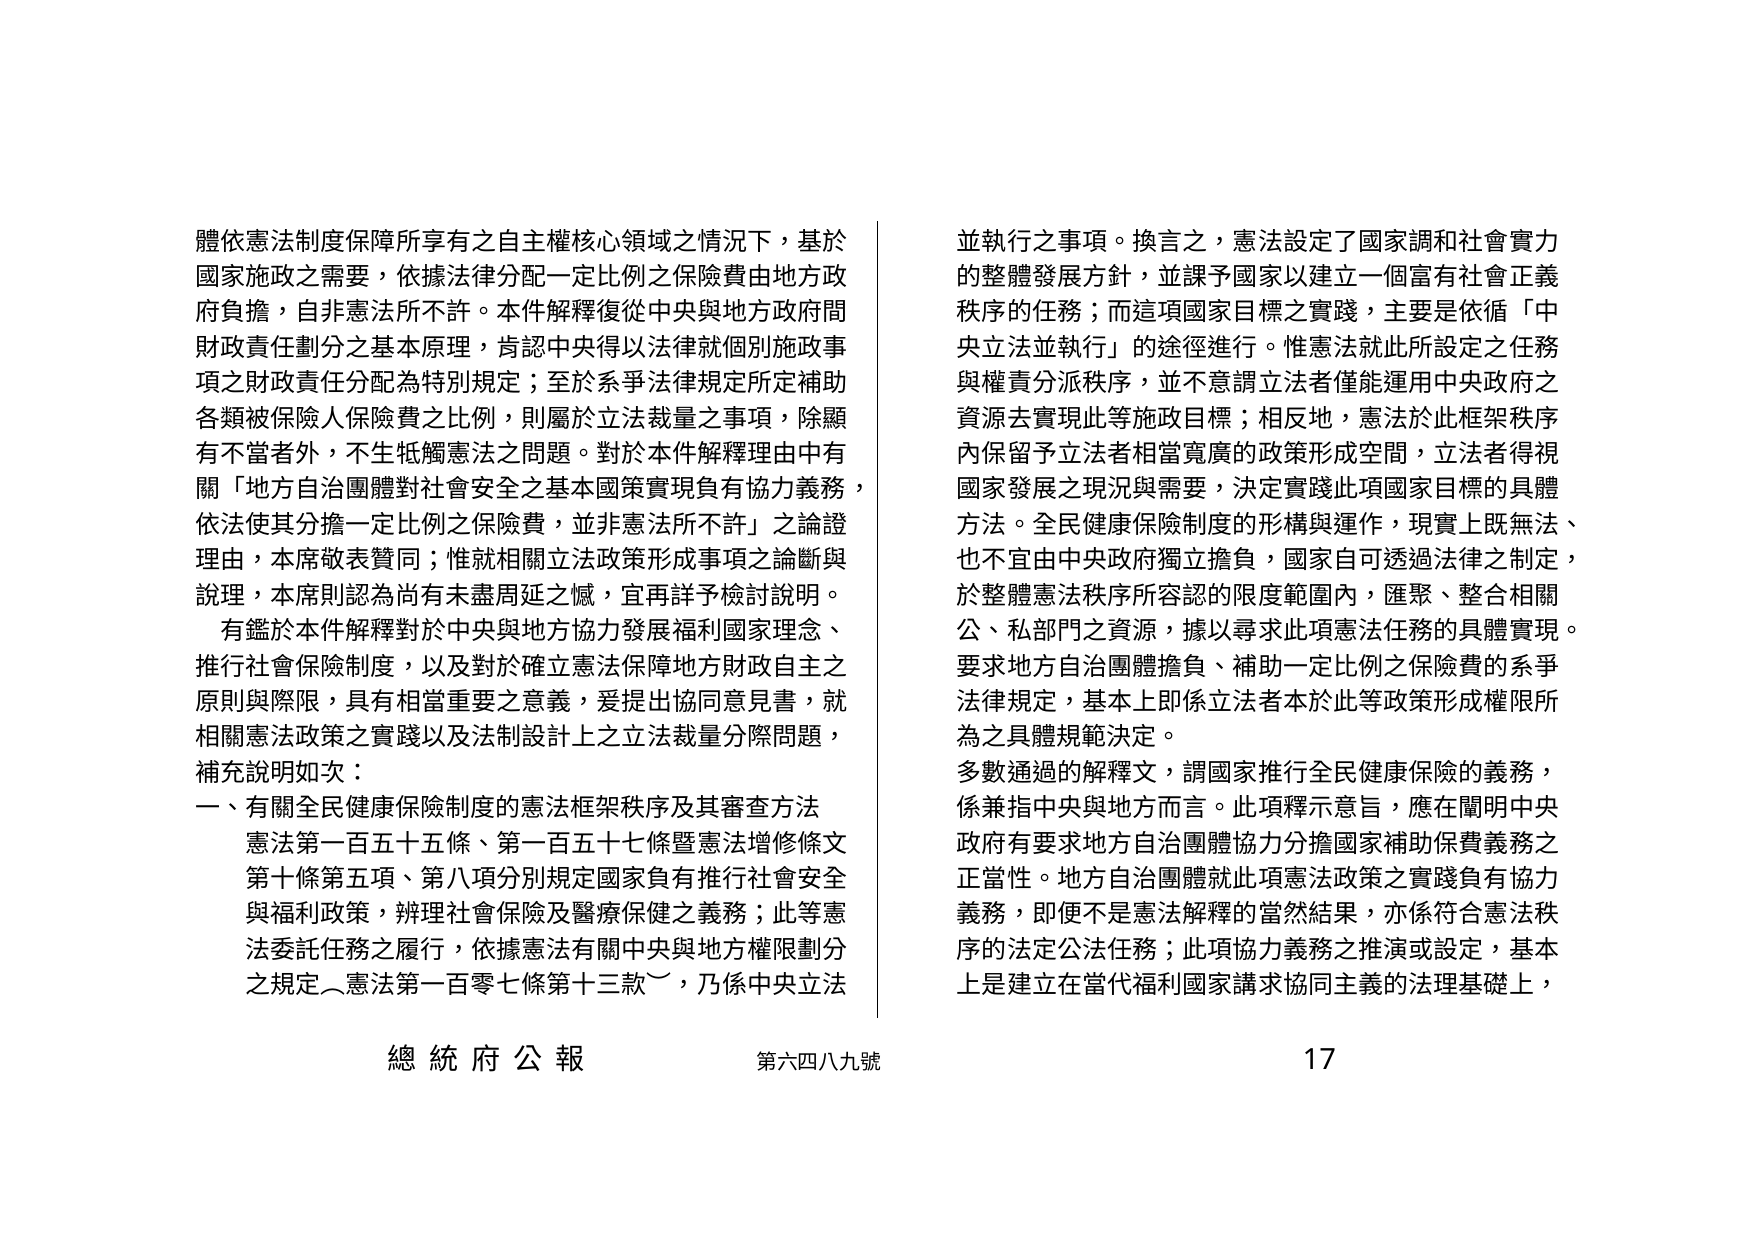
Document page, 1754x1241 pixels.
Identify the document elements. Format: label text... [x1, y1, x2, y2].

text 有鑑於本件解釋對於中央與地方協力發展福利國家理念、推行社會保險制度，以及對於確立憲法保障地方財政自主之原則與際限，具有相當重要之意義，爰提出協同意見書，就相關憲法政策之實踐以及法制設計上之立法裁量分際問題，補充說明如次： [195, 611, 847, 788]
text 本號解釋主要係在檢討全民健康保險法第二十七條第一款第一、二目及第二、三、五款關於一定比例保險費由直轄市政府補助之規定，與憲法保障地方自治團體之自主財政權及財政支出劃分之基本原理是否相符等課題。多數通過之解釋意旨，認為全民健康保險法之施行，係中央立法並執行之事項，有關推行全民健康保險制度之行政費用，固應由中央政府負擔；惟社會保險制度之推行乃涉及整體國家發展之憲法政策，地方政府就此亦有協同之義務。準此，在不侵及地方自治團體依憲法制度保障所享有之自主權核心領域之情況下，基於國家施政之需要，依據法律分配一定比例之保險費由地方政府負擔，自非憲法所不許。本件解釋復從中央與地方政府間財政責任劃分之基本原理，肯認中央得以法律就個別施政事項之財政責任分配為特別規定；至於系爭法律規定所定補助各類被保險人保險費之比例，則屬於立法裁量之事項，除顯有不當者外，不生牴觸憲法之問題。對於本件解釋理由中有關「地方自治團體對社會安全之基本國策實現負有協力義務，依法使其分擔一定比例之保險費，並非憲法所不許」之論證理由，本席敬表贊同；惟就相關立法政策形成事項之論斷與說理，本席則認為尚有未盡周延之憾，宜再詳予檢討說明。 [195, 222, 847, 611]
text 一、有關全民健康保險制度的憲法框架秩序及其審查方法 [195, 788, 847, 824]
text 憲法第一百五十五條、第一百五十七條暨憲法增修條文第十條第五項、第八項分別規定國家負有推行社會安全與福利政策，辨理社會保險及醫療保健之義務；此等憲法委託任務之履行，依據憲法有關中央與地方權限劃分之規定︵憲法第一百零七條第十三款︶，乃係中央立法並執行之事項。換言之，憲法設定了國家調和社會實力的整體發展方針，並課予國家以建立一個富有社會正義秩序的任務；而這項國家目標之實踐，主要是依循「中央立法並執行」的途徑進行。惟憲法就此所設定之任務與權責分派秩序，並不意謂立法者僅能運用中央政府之資源去實現此等施政目標；相反地，憲法於此框架秩序內保留予立法者相當寬廣的政策形成空間，立法者得視國家發展之現況與需要，決定實踐此項國家目標的具體方法。全民健康保險制度的形構與運作，現實上既無法、也不宜由中央政府獨立擔負，國家自可透過法律之制定，於整體憲法秩序所容認的限度範圍內，匯聚、整合相關公、私部門之資源，據以尋求此項憲法任務的具體實現。要求地方自治團體擔負、補助一定比例之保險費的系爭法律規定，基本上即係立法者本於此等政策形成權限所為之具體規範決定。 [245, 824, 847, 1001]
text 憲法第一百五十五條、第一百五十七條暨憲法增修條文第十條第五項、第八項分別規定國家負有推行社會安全與福利政策，辨理社會保險及醫療保健之義務；此等憲法委託任務之履行，依據憲法有關中央與地方權限劃分之規定︵憲法第一百零七條第十三款︶，乃係中央立法並執行之事項。換言之，憲法設定了國家調和社會實力的整體發展方針，並課予國家以建立一個富有社會正義秩序的任務；而這項國家目標之實踐，主要是依循「中央立法並執行」的途徑進行。惟憲法就此所設定之任務與權責分派秩序，並不意謂立法者僅能運用中央政府之資源去實現此等施政目標；相反地，憲法於此框架秩序內保留予立法者相當寬廣的政策形成空間，立法者得視國家發展之現況與需要，決定實踐此項國家目標的具體方法。全民健康保險制度的形構與運作，現實上既無法、也不宜由中央政府獨立擔負，國家自可透過法律之制定，於整體憲法秩序所容認的限度範圍內，匯聚、整合相關公、私部門之資源，據以尋求此項憲法任務的具體實現。要求地方自治團體擔負、補助一定比例之保險費的系爭法律規定，基本上即係立法者本於此等政策形成權限所為之具體規範決定。 [957, 222, 1559, 753]
text 多數通過的解釋文，謂國家推行全民健康保險的義務，係兼指中央與地方而言。此項釋示意旨，應在闡明中央政府有要求地方自治團體協力分擔國家補助保費義務之正當性。地方自治團體就此項憲法政策之實踐負有協力義務，即便不是憲法解釋的當然結果，亦係符合憲法秩序的法定公法任務；此項協力義務之推演或設定，基本上是建立在當代福利國家講求協同主義的法理基礎上， [957, 753, 1559, 1001]
